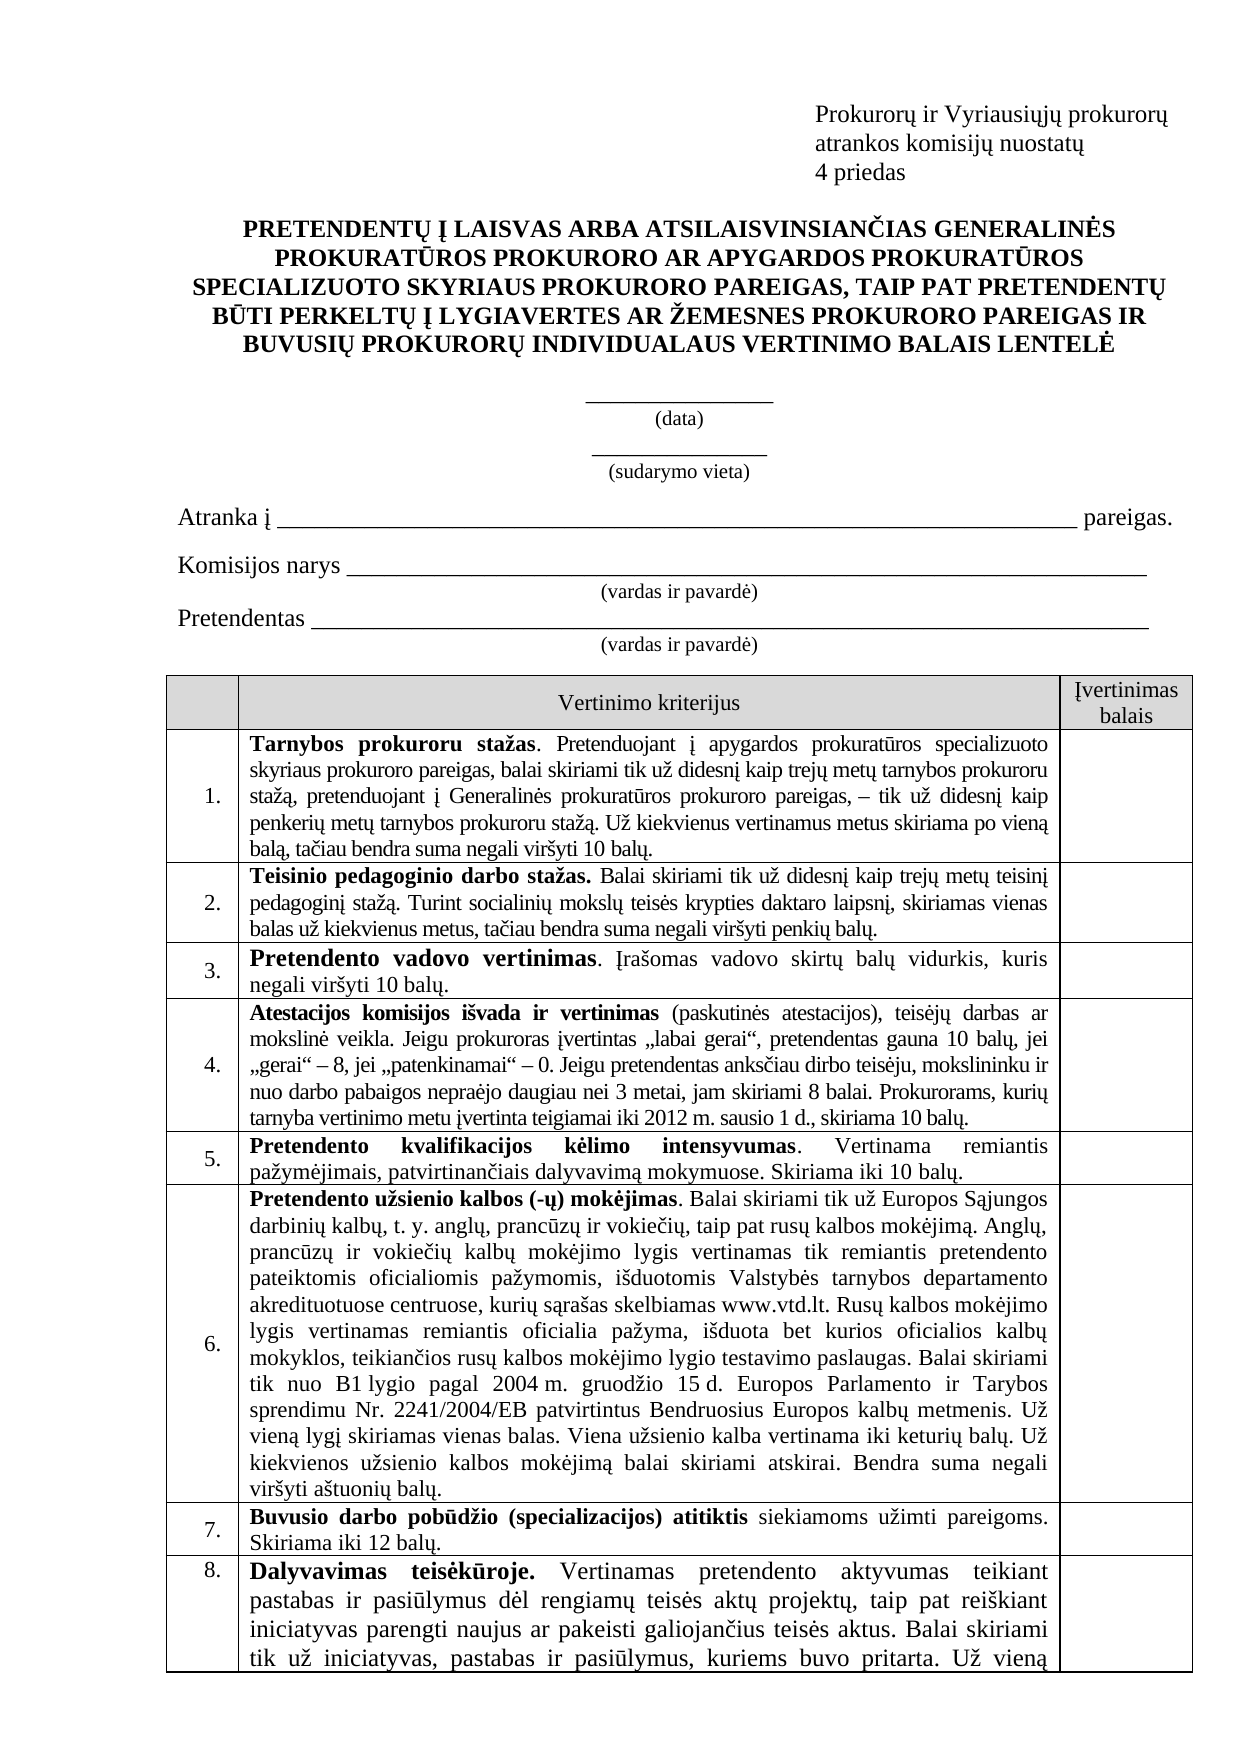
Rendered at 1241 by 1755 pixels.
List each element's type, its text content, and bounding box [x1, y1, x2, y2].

text ______________ [177, 430, 1181, 459]
table_cell 8. [167, 1556, 238, 1671]
text _______________ [177, 377, 1181, 406]
table_cell [1061, 730, 1192, 862]
text 4 priedas [815, 157, 1181, 186]
text (vardas ir pavardė) [177, 632, 1181, 656]
table_cell 4. [167, 999, 238, 1131]
table_cell Pretendento vadovo vertinimas. Įrašomas vadovo skirtų balų vidurkis, kuris negali viršyti 10 balų. [239, 943, 1059, 998]
table_header [167, 676, 238, 729]
text Pretendentas ___________________________________________________________________ [177, 603, 1181, 632]
table_cell Dalyvavimas teisėkūroje. Vertinamas pretendento aktyvumas teikiant pastabas ir pasiūlymus dėl rengiamų teisės aktų projektų, taip pat reiškiant iniciatyvas parengti naujus ar pakeisti galiojančius teisės aktus. Balai skiriami tik už iniciatyvas, pastabas ir pasiūlymus, kuriems buvo pritarta. Už vieną [239, 1556, 1059, 1671]
table_cell 1. [167, 730, 238, 862]
table_cell Teisinio pedagoginio darbo stažas. Balai skiriami tik už didesnį kaip trejų metų teisinį pedagoginį stažą. Turint socialinių mokslų teisės krypties daktaro laipsnį, skiriamas vienas balas už kiekvienus metus, tačiau bendra suma negali viršyti penkių balų. [239, 863, 1059, 942]
table_cell 3. [167, 943, 238, 998]
text (vardas ir pavardė) [177, 579, 1181, 603]
table_cell [1061, 1132, 1192, 1184]
text PRETENDENTŲ į laisvas arba atsilaisvinsiančias Generalinės prokuratūros prokuroro ar apygardos prokuratūros specializuoto skyriaus prokuroro pareigas, taip pat PRETENDENTŲ būti perkeltų į lygiavertes ar žemesnes prokuroro pareigas ir buvusių prokurorų INDIVIDUALAUS VERTINIMO BALAIS LENTELĖ [177, 214, 1181, 358]
table_cell [1061, 943, 1192, 998]
table_cell Atestacijos komisijos išvada ir vertinimas (paskutinės atestacijos), teisėjų darbas ar mokslinė veikla. Jeigu prokuroras įvertintas „labai gerai“, pretendentas gauna 10 balų, jei „gerai“ – 8, jei „patenkinamai“ – 0. Jeigu pretendentas anksčiau dirbo teisėju, mokslininku ir nuo darbo pabaigos nepraėjo daugiau nei 3 metai, jam skiriami 8 balai. Prokurorams, kurių tarnyba vertinimo metu įvertinta teigiamai iki 2012 m. sausio 1 d., skiriama 10 balų. [239, 999, 1059, 1131]
text Komisijos narys ________________________________________________________________ [177, 550, 1181, 579]
table_cell 6. [167, 1185, 238, 1502]
text Prokurorų ir Vyriausiųjų prokurorų atrankos komisijų nuostatų [815, 99, 1181, 157]
text Atranka į ________________________________________________________________ pareigas. [177, 502, 1181, 531]
table_cell Pretendento užsienio kalbos (-ų) mokėjimas. Balai skiriami tik už Europos Sąjungos darbinių kalbų, t. y. anglų, prancūzų ir vokiečių, taip pat rusų kalbos mokėjimą. Anglų, prancūzų ir vokiečių kalbų mokėjimo lygis vertinamas tik remiantis pretendento pateiktomis oficialiomis pažymomis, išduotomis Valstybės tarnybos departamento akredituotuose centruose, kurių sąrašas skelbiamas www.vtd.lt. Rusų kalbos mokėjimo lygis vertinamas remiantis oficialia pažyma, išduota bet kurios oficialios kalbų mokyklos, teikiančios rusų kalbos mokėjimo lygio testavimo paslaugas. Balai skiriami tik nuo B1 lygio pagal 2004 m. gruodžio 15 d. Europos Parlamento ir Tarybos sprendimu Nr. 2241/2004/EB patvirtintus Bendruosius Europos kalbų metmenis. Už vieną lygį skiriamas vienas balas. Viena užsienio kalba vertinama iki keturių balų. Už kiekvienos užsienio kalbos mokėjimą balai skiriami atskirai. Bendra suma negali viršyti aštuonių balų. [239, 1185, 1059, 1502]
table_cell Buvusio darbo pobūdžio (specializacijos) atitiktis siekiamoms užimti pareigoms. Skiriama iki 12 balų. [239, 1503, 1059, 1555]
table_cell Pretendento kvalifikacijos kėlimo intensyvumas. Vertinama remiantis pažymėjimais, patvirtinančiais dalyvavimą mokymuose. Skiriama iki 10 balų. [239, 1132, 1059, 1184]
text (sudarymo vieta) [177, 459, 1181, 483]
table_cell [1061, 1185, 1192, 1502]
table_cell [1061, 1503, 1192, 1555]
table_cell [1061, 1556, 1192, 1671]
text (data) [177, 406, 1181, 430]
table_header Įvertinimas balais [1061, 676, 1192, 729]
table_cell 5. [167, 1132, 238, 1184]
table_cell 2. [167, 863, 238, 942]
table_cell Tarnybos prokuroru stažas. Pretenduojant į apygardos prokuratūros specializuoto skyriaus prokuroro pareigas, balai skiriami tik už didesnį kaip trejų metų tarnybos prokuroru stažą, pretenduojant į Generalinės prokuratūros prokuroro pareigas, – tik už didesnį kaip penkerių metų tarnybos prokuroru stažą. Už kiekvienus vertinamus metus skiriama po vieną balą, tačiau bendra suma negali viršyti 10 balų. [239, 730, 1059, 862]
table_cell 7. [167, 1503, 238, 1555]
table_cell [1061, 999, 1192, 1131]
table_header Vertinimo kriterijus [239, 676, 1059, 729]
table_cell [1061, 863, 1192, 942]
